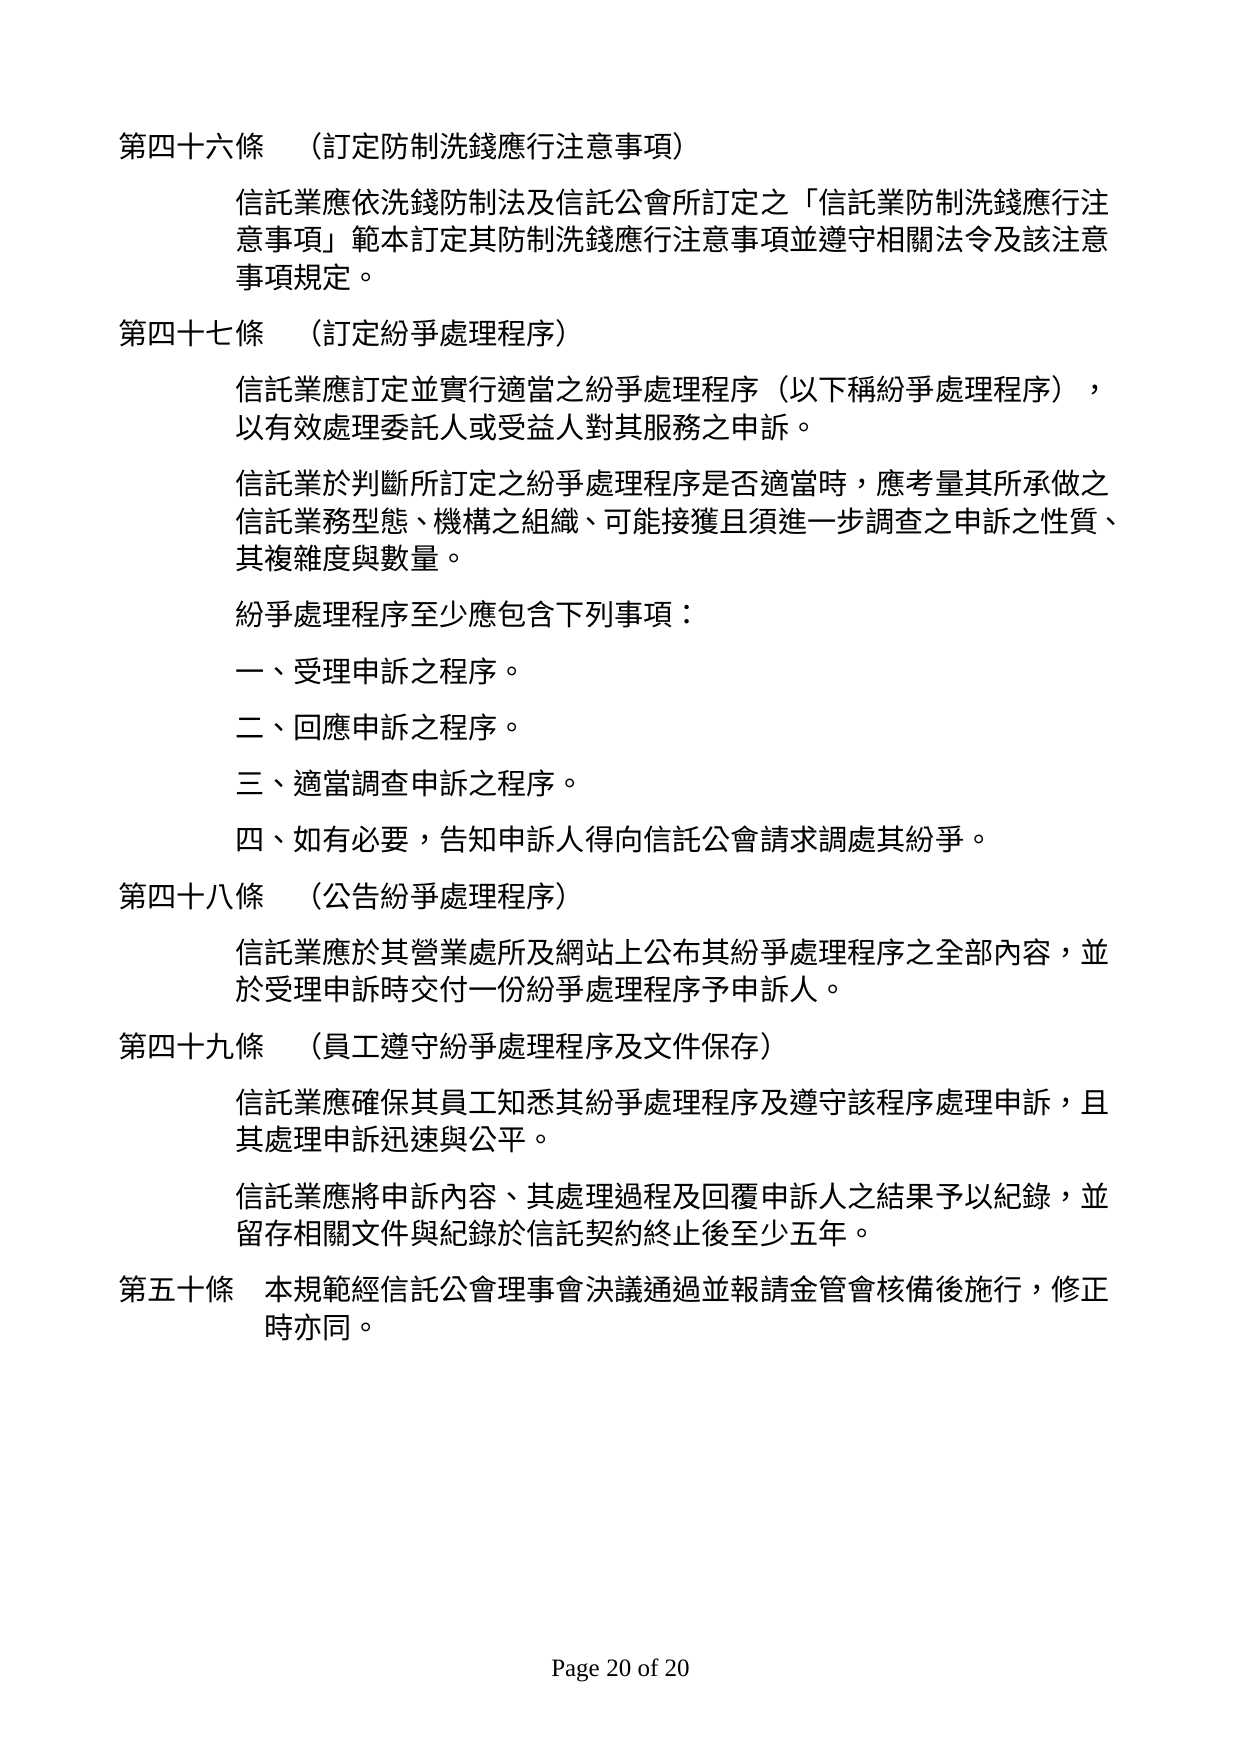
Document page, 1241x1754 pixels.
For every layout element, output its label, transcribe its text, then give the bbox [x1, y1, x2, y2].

text 信託業應將申訴內容、其處理過程及回覆申訴人之結果予以紀錄，並留存相關文件與紀錄於信託契約終止後至少五年。 [235, 1177, 1122, 1252]
text 第五十條 本規範經信託公會理事會決議通過並報請金管會核備後施行，修正時亦同。 [118, 1271, 1122, 1346]
text 第四十八條 （公告紛爭處理程序） [118, 877, 1122, 914]
text 信託業於判斷所訂定之紛爭處理程序是否適當時，應考量其所承做之信託業務型態、機構之組織、可能接獲且須進一步調查之申訴之性質、其複雜度與數量。 [235, 464, 1122, 577]
text 信託業應依洗錢防制法及信託公會所訂定之「信託業防制洗錢應行注意事項」範本訂定其防制洗錢應行注意事項並遵守相關法令及該注意事項規定。 [235, 183, 1122, 296]
text 四、如有必要，告知申訴人得向信託公會請求調處其紛爭。 [235, 821, 1122, 858]
text 紛爭處理程序至少應包含下列事項： [235, 596, 1122, 633]
text 信託業應確保其員工知悉其紛爭處理程序及遵守該程序處理申訴，且其處理申訴迅速與公平。 [235, 1083, 1122, 1158]
text 二、回應申訴之程序。 [235, 708, 1122, 746]
text 三、適當調查申訴之程序。 [235, 764, 1122, 802]
text 第四十六條 （訂定防制洗錢應行注意事項） [118, 127, 1122, 164]
text 第四十九條 （員工遵守紛爭處理程序及文件保存） [118, 1027, 1122, 1064]
text 信託業應訂定並實行適當之紛爭處理程序（以下稱紛爭處理程序），以有效處理委託人或受益人對其服務之申訴。 [235, 371, 1122, 446]
text 一、受理申訴之程序。 [235, 652, 1122, 689]
text 信託業應於其營業處所及網站上公布其紛爭處理程序之全部內容，並於受理申訴時交付一份紛爭處理程序予申訴人。 [235, 933, 1122, 1008]
text 第四十七條 （訂定紛爭處理程序） [118, 314, 1122, 352]
